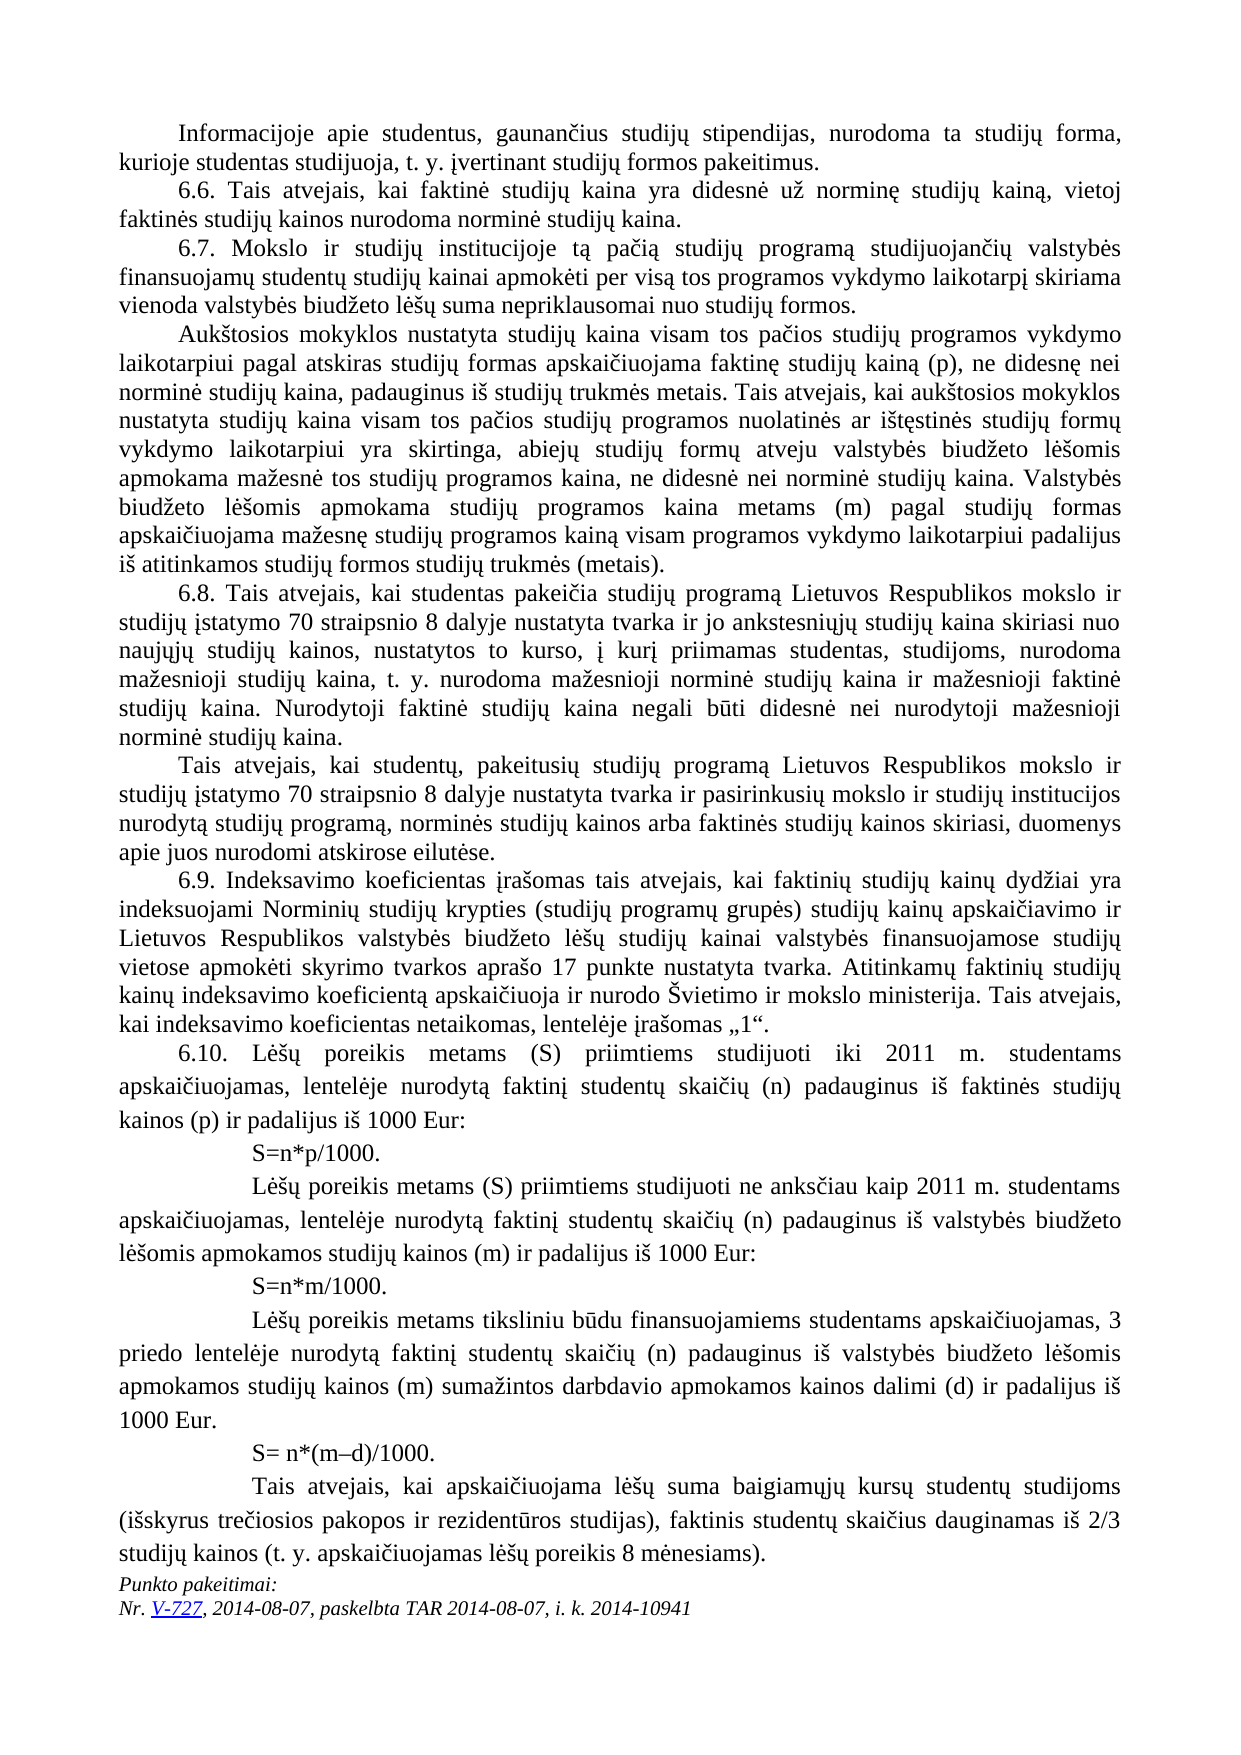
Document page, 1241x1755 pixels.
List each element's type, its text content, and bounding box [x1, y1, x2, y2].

text Lėšų poreikis metams (S) priimtiems studijuoti ne anksčiau kaip 2011 m. studentams apskaičiuojamas, lentelėje nurodytą faktinį studentų skaičių (n) padauginus iš valstybės biudžeto lėšomis apmokamos studijų kainos (m) ir padalijus iš 1000 Eur: [119, 1171, 1122, 1267]
text Tais atvejais, kai apskaičiuojama lėšų suma baigiamųjų kursų studentų studijoms (išskyrus trečiosios pakopos ir rezidentūros studijas), faktinis studentų skaičius dauginamas iš 2/3 studijų kainos (t. y. apskaičiuojamas lėšų poreikis 8 mėnesiams). [119, 1471, 1122, 1567]
text 6.6. Tais atvejais, kai faktinė studijų kaina yra didesnė už norminę studijų kainą, vietoj faktinės studijų kainos nurodoma norminė studijų kaina. [119, 176, 1122, 233]
text 6.7. Mokslo ir studijų institucijoje tą pačią studijų programą studijuojančių valstybės finansuojamų studentų studijų kainai apmokėti per visą tos programos vykdymo laikotarpį skiriama vienoda valstybės biudžeto lėšų suma nepriklausomai nuo studijų formos. [119, 233, 1122, 319]
text Punkto pakeitimai: [119, 1571, 1122, 1596]
text Tais atvejais, kai studentų, pakeitusių studijų programą Lietuvos Respublikos mokslo ir studijų įstatymo 70 straipsnio 8 dalyje nustatyta tvarka ir pasirinkusių mokslo ir studijų institucijos nurodytą studijų programą, norminės studijų kainos arba faktinės studijų kainos skiriasi, duomenys apie juos nurodomi atskirose eilutėse. [119, 751, 1122, 866]
text S=n*p/1000. [119, 1138, 1122, 1167]
text 6.10. Lėšų poreikis metams (S) priimtiems studijuoti iki 2011 m. studentams apskaičiuojamas, lentelėje nurodytą faktinį studentų skaičių (n) padauginus iš faktinės studijų kainos (p) ir padalijus iš 1000 Eur: [119, 1038, 1122, 1133]
text Informacijoje apie studentus, gaunančius studijų stipendijas, nurodoma ta studijų forma, kurioje studentas studijuoja, t. y. įvertinant studijų formos pakeitimus. [119, 118, 1122, 176]
text Nr. V-727, 2014-08-07, paskelbta TAR 2014-08-07, i. k. 2014-10941 [119, 1596, 1122, 1619]
text S=n*m/1000. [119, 1271, 1122, 1300]
text Aukštosios mokyklos nustatyta studijų kaina visam tos pačios studijų programos vykdymo laikotarpiui pagal atskiras studijų formas apskaičiuojama faktinę studijų kainą (p), ne didesnę nei norminė studijų kaina, padauginus iš studijų trukmės metais. Tais atvejais, kai aukštosios mokyklos nustatyta studijų kaina visam tos pačios studijų programos nuolatinės ar ištęstinės studijų formų vykdymo laikotarpiui yra skirtinga, abiejų studijų formų atveju valstybės biudžeto lėšomis apmokama mažesnė tos studijų programos kaina, ne didesnė nei norminė studijų kaina. Valstybės biudžeto lėšomis apmokama studijų programos kaina metams (m) pagal studijų formas apskaičiuojama mažesnę studijų programos kainą visam programos vykdymo laikotarpiui padalijus iš atitinkamos studijų formos studijų trukmės (metais). [119, 319, 1122, 578]
text 6.9. Indeksavimo koeficientas įrašomas tais atvejais, kai faktinių studijų kainų dydžiai yra indeksuojami Norminių studijų krypties (studijų programų grupės) studijų kainų apskaičiavimo ir Lietuvos Respublikos valstybės biudžeto lėšų studijų kainai valstybės finansuojamose studijų vietose apmokėti skyrimo tvarkos aprašo 17 punkte nustatyta tvarka. Atitinkamų faktinių studijų kainų indeksavimo koeficientą apskaičiuoja ir nurodo Švietimo ir mokslo ministerija. Tais atvejais, kai indeksavimo koeficientas netaikomas, lentelėje įrašomas „1“. [119, 866, 1122, 1038]
text 6.8. Tais atvejais, kai studentas pakeičia studijų programą Lietuvos Respublikos mokslo ir studijų įstatymo 70 straipsnio 8 dalyje nustatyta tvarka ir jo ankstesniųjų studijų kaina skiriasi nuo naujųjų studijų kainos, nustatytos to kurso, į kurį priimamas studentas, studijoms, nurodoma mažesnioji studijų kaina, t. y. nurodoma mažesnioji norminė studijų kaina ir mažesnioji faktinė studijų kaina. Nurodytoji faktinė studijų kaina negali būti didesnė nei nurodytoji mažesnioji norminė studijų kaina. [119, 578, 1122, 751]
text Lėšų poreikis metams tiksliniu būdu finansuojamiems studentams apskaičiuojamas, 3 priedo lentelėje nurodytą faktinį studentų skaičių (n) padauginus iš valstybės biudžeto lėšomis apmokamos studijų kainos (m) sumažintos darbdavio apmokamos kainos dalimi (d) ir padalijus iš 1000 Eur. [119, 1305, 1122, 1433]
text S= n*(m–d)/1000. [119, 1438, 1122, 1467]
